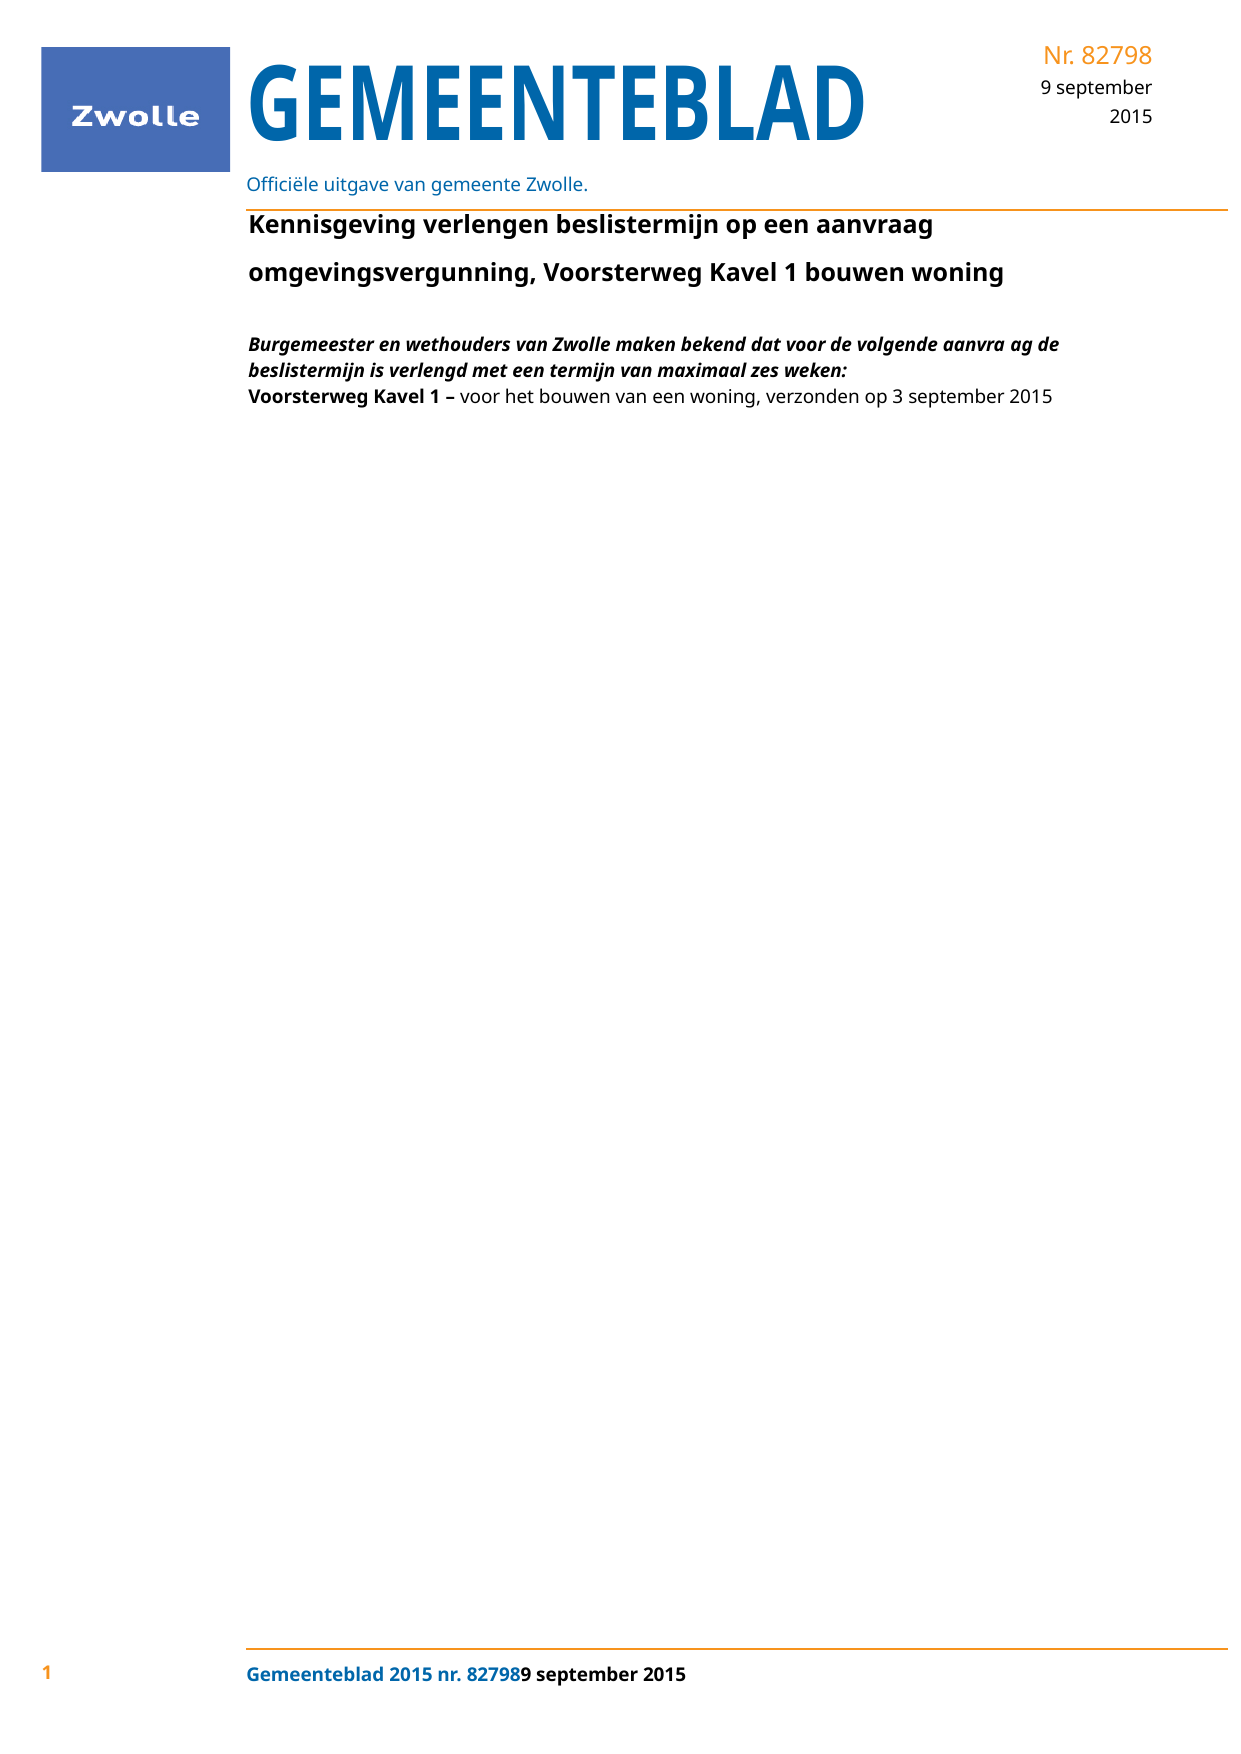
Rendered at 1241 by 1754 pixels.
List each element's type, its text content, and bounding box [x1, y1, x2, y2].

text Voorsterweg Kavel 1 – voor het bouwen van een woning, verzonden op 3 september 2015 [248, 383, 1152, 409]
text Kennisgeving verlengen beslistermijn op een aanvraag omgevingsvergunning, Voorsterweg Kavel 1 bouwen woning [248, 211, 1152, 288]
text Burgemeester en wethouders van Zwolle maken bekend dat voor de volgende aanvra ag de beslistermijn is verlengd met een termijn van maximaal zes weken: [248, 331, 1152, 383]
picture [41, 47, 231, 172]
